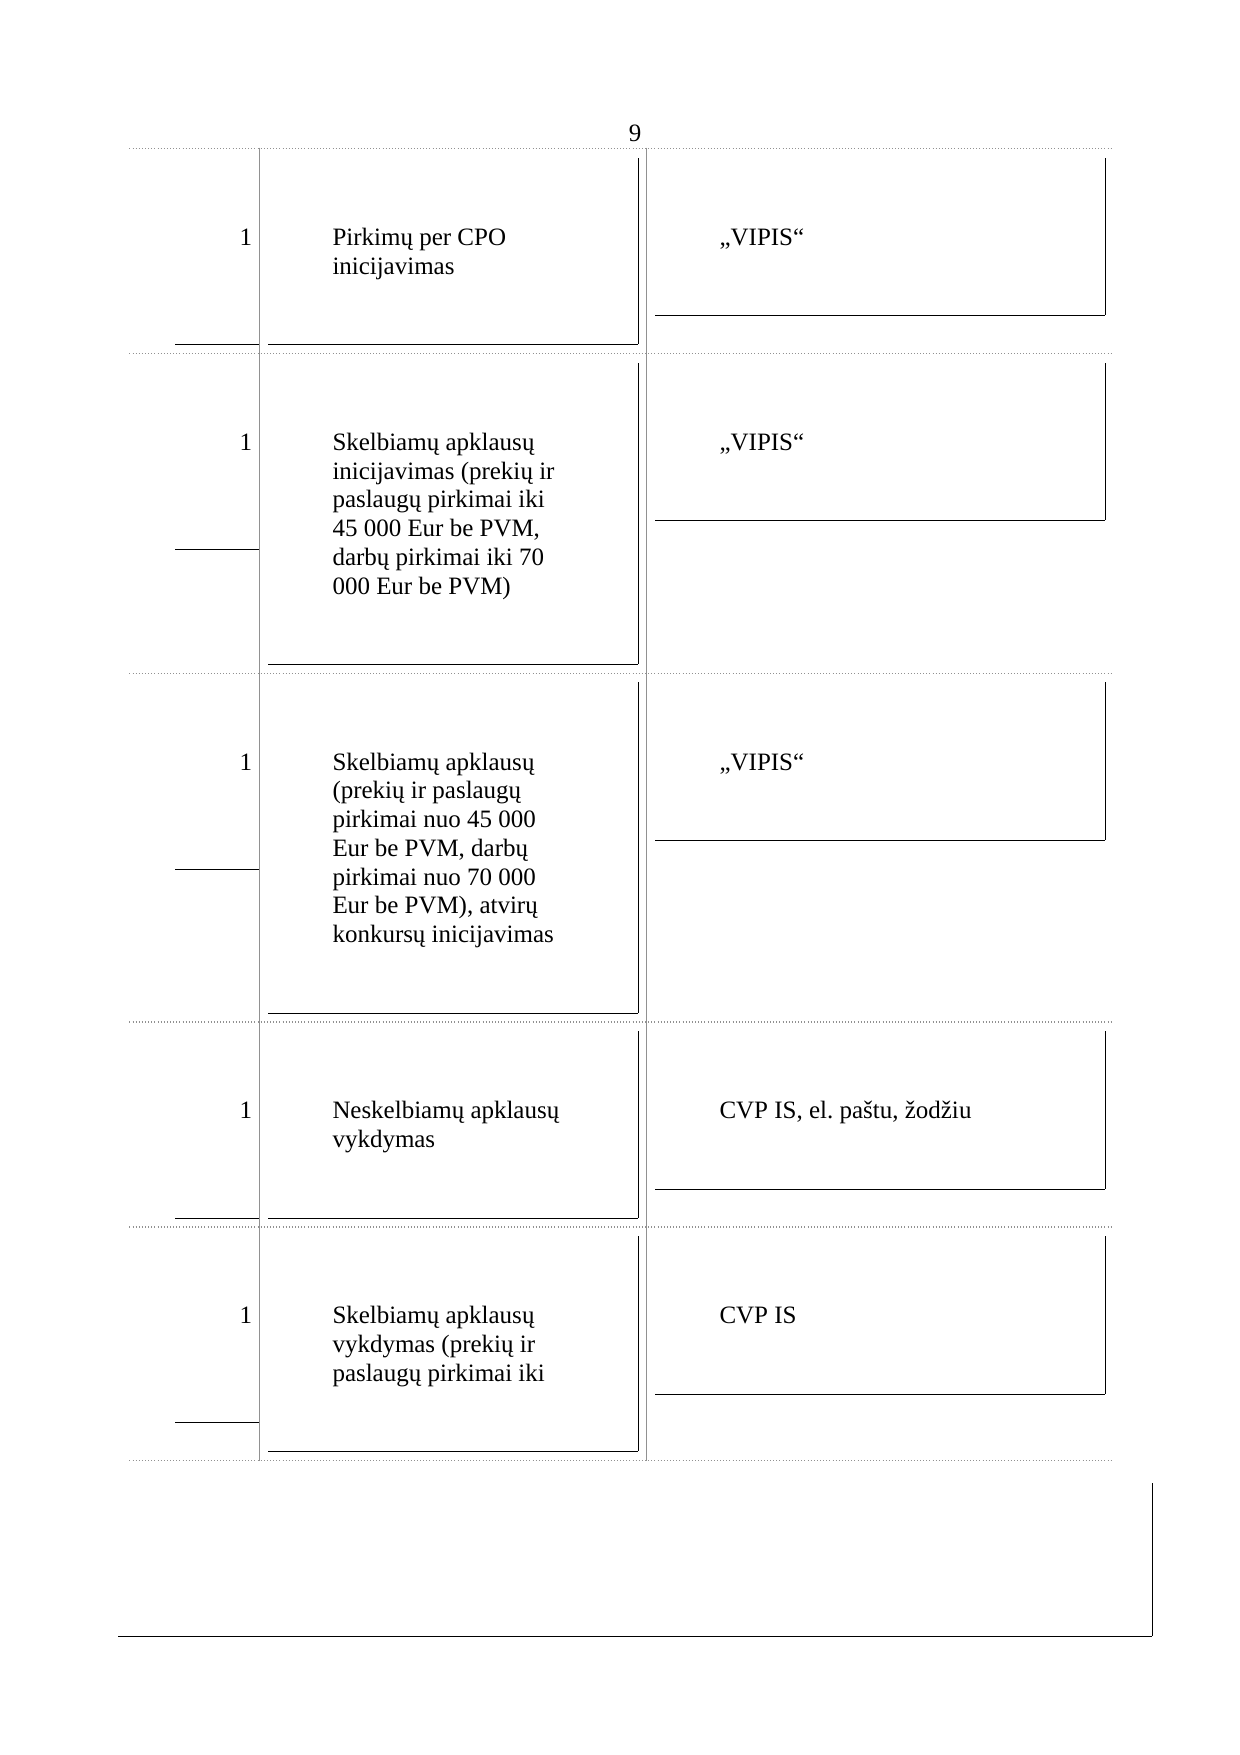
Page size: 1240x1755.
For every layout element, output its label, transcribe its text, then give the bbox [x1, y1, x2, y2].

table_cell Neskelbiamų apklausų vykdymas [260, 1021, 646, 1226]
table_cell 16. [129, 673, 259, 1021]
table_cell CVP IS, el. paštu, žodžiu [647, 1021, 1113, 1226]
table_cell Pirkimų per CPO inicijavimas [260, 148, 646, 352]
table_cell „VIPIS“ [647, 673, 1113, 1021]
table_cell Skelbiamų apklausų inicijavimas (prekių ir paslaugų pirkimai iki 45 000 Eur be PVM, darbų pirkimai iki 70 000 Eur be PVM) [260, 353, 646, 672]
table_cell Skelbiamų apklausų (prekių ir paslaugų pirkimai nuo 45 000 Eur be PVM, darbų pirkimai nuo 70 000 Eur be PVM), atvirų konkursų inicijavimas [260, 673, 646, 1021]
table_cell „VIPIS“ [647, 148, 1113, 352]
table_cell 15. [129, 353, 259, 672]
table_cell 14. [129, 148, 259, 352]
table_cell 18. [129, 1226, 259, 1459]
table_cell „VIPIS“ [647, 353, 1113, 672]
table_cell CVP IS [647, 1226, 1113, 1459]
table_cell 17. [129, 1021, 259, 1226]
table_cell Skelbiamų apklausų vykdymas (prekių ir paslaugų pirkimai iki [260, 1226, 646, 1459]
